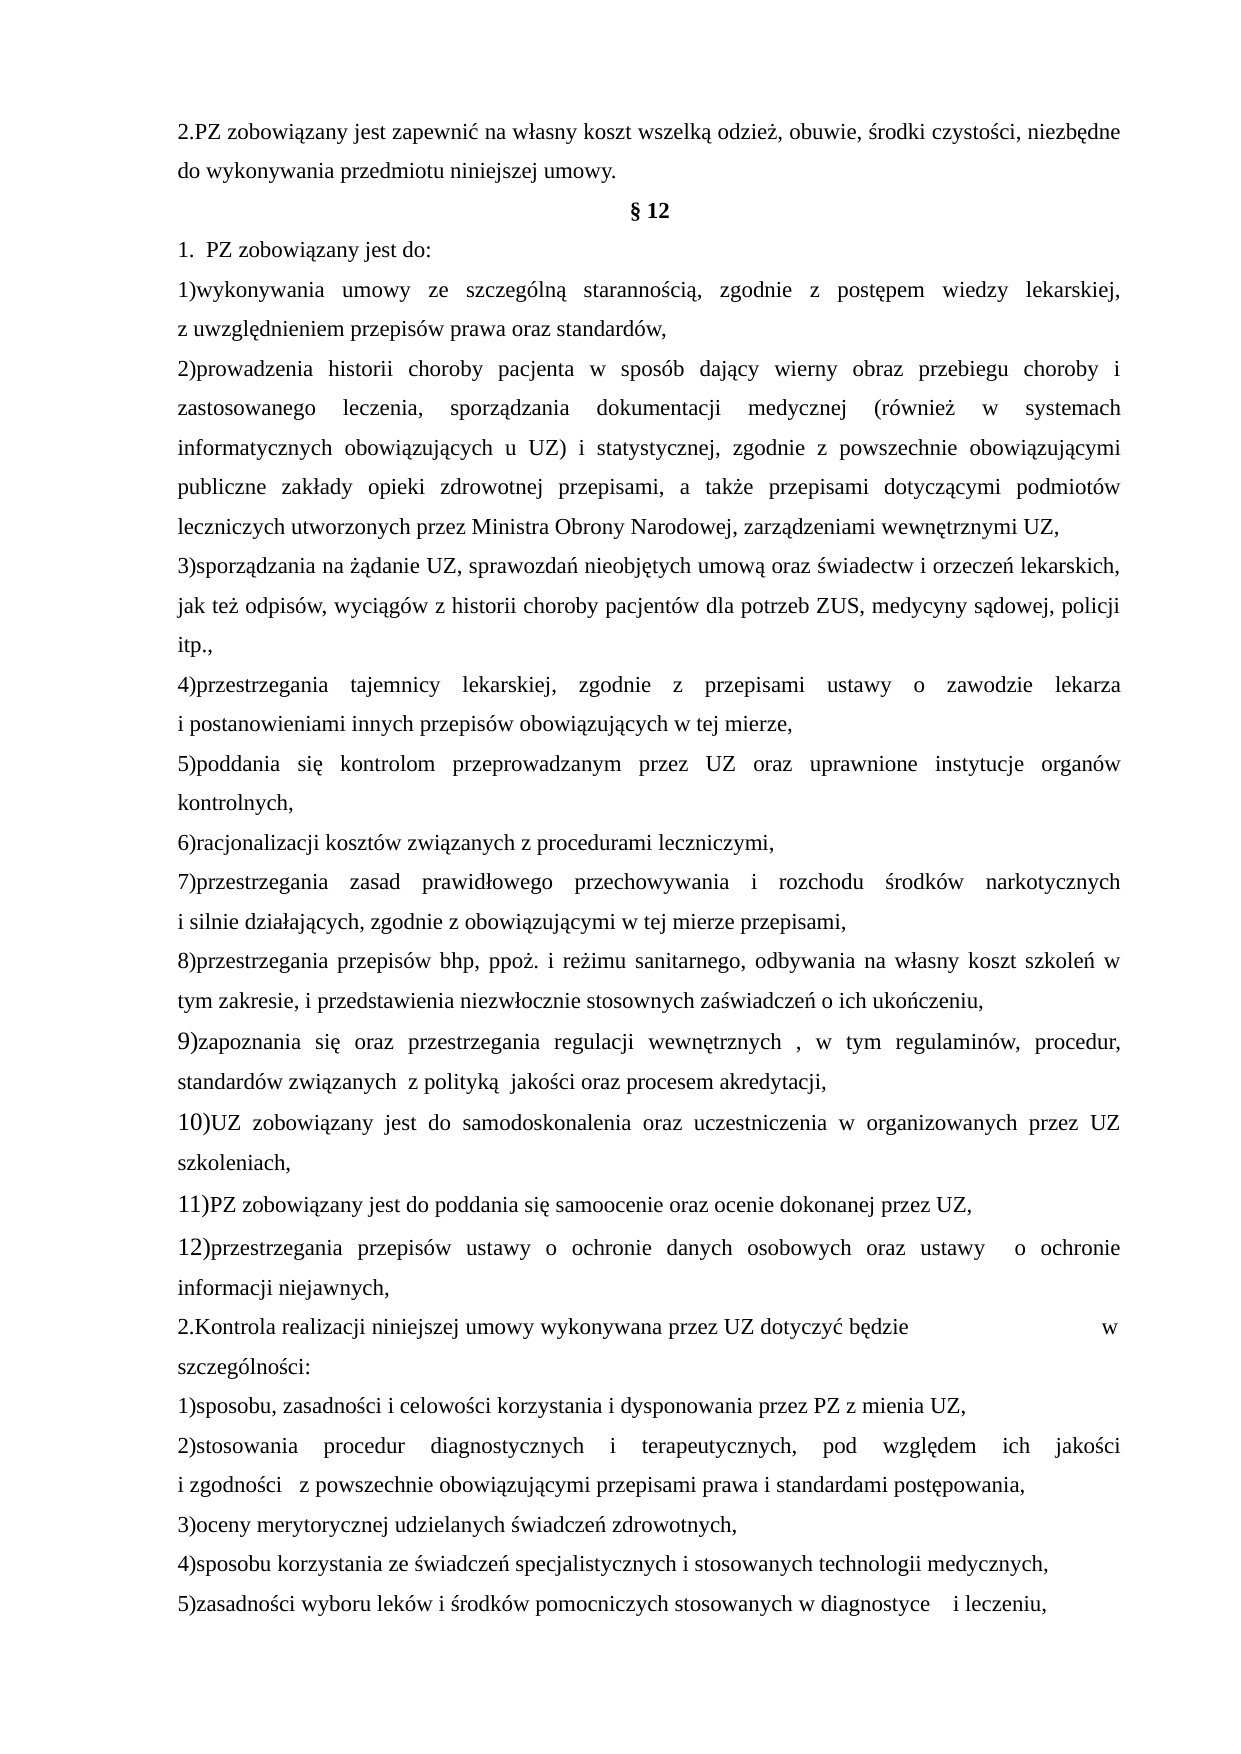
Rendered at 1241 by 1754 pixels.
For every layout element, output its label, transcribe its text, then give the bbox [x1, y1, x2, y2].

list sporządzania na żądanie UZ, sprawozdań nieobjętych umową oraz świadectw i orzeczeń lekarskich, jak też odpisów, wyciągów z historii choroby pacjentów dla potrzeb ZUS, medycyny sądowej, policji itp., [177, 552, 1122, 658]
list zapoznania się oraz przestrzegania regulacji wewnętrznych , w tym regulaminów, procedur, standardów związanych z polityką jakości oraz procesem akredytacji, [177, 1026, 1122, 1094]
list przestrzegania przepisów ustawy o ochronie danych osobowych oraz ustawy o ochronie informacji niejawnych, [177, 1232, 1122, 1300]
text § 12 [177, 197, 1122, 223]
list PZ zobowiązany jest do: [177, 237, 1122, 263]
list oceny merytorycznej udzielanych świadczeń zdrowotnych, [177, 1511, 1122, 1537]
list wykonywania umowy ze szczególną starannością, zgodnie z postępem wiedzy lekarskiej, z uwzględnieniem przepisów prawa oraz standardów, [177, 276, 1122, 342]
list przestrzegania tajemnicy lekarskiej, zgodnie z przepisami ustawy o zawodzie lekarza i postanowieniami innych przepisów obowiązujących w tej mierze, [177, 671, 1122, 737]
list PZ zobowiązany jest do poddania się samoocenie oraz ocenie dokonanej przez UZ, [177, 1189, 1122, 1218]
list przestrzegania zasad prawidłowego przechowywania i rozchodu środków narkotycznych i silnie działających, zgodnie z obowiązującymi w tej mierze przepisami, [177, 868, 1122, 934]
list racjonalizacji kosztów związanych z procedurami leczniczymi, [177, 829, 1122, 855]
list prowadzenia historii choroby pacjenta w sposób dający wierny obraz przebiegu choroby i zastosowanego leczenia, sporządzania dokumentacji medycznej (również w systemach informatycznych obowiązujących u UZ) i statystycznej, zgodnie z powszechnie obowiązującymi publiczne zakłady opieki zdrowotnej przepisami, a także przepisami dotyczącymi podmiotów leczniczych utworzonych przez Ministra Obrony Narodowej, zarządzeniami wewnętrznymi UZ, [177, 355, 1122, 539]
list przestrzegania przepisów bhp, ppoż. i reżimu sanitarnego, odbywania na własny koszt szkoleń w tym zakresie, i przedstawienia niezwłocznie stosownych zaświadczeń o ich ukończeniu, [177, 947, 1122, 1013]
list poddania się kontrolom przeprowadzanym przez UZ oraz uprawnione instytucje organów kontrolnych, [177, 750, 1122, 816]
list sposobu korzystania ze świadczeń specjalistycznych i stosowanych technologii medycznych, [177, 1550, 1122, 1577]
list zasadności wyboru leków i środków pomocniczych stosowanych w diagnostyce i leczeniu, [177, 1590, 1122, 1616]
list Kontrola realizacji niniejszej umowy wykonywana przez UZ dotyczyć będzie w szczególności: [177, 1313, 1122, 1379]
list stosowania procedur diagnostycznych i terapeutycznych, pod względem ich jakości i zgodności z powszechnie obowiązującymi przepisami prawa i standardami postępowania, [177, 1432, 1122, 1498]
list sposobu, zasadności i celowości korzystania i dysponowania przez PZ z mienia UZ, [177, 1392, 1122, 1419]
list UZ zobowiązany jest do samodoskonalenia oraz uczestniczenia w organizowanych przez UZ szkoleniach, [177, 1107, 1122, 1176]
list PZ zobowiązany jest zapewnić na własny koszt wszelką odzież, obuwie, środki czystości, niezbędne do wykonywania przedmiotu niniejszej umowy. [177, 118, 1122, 184]
